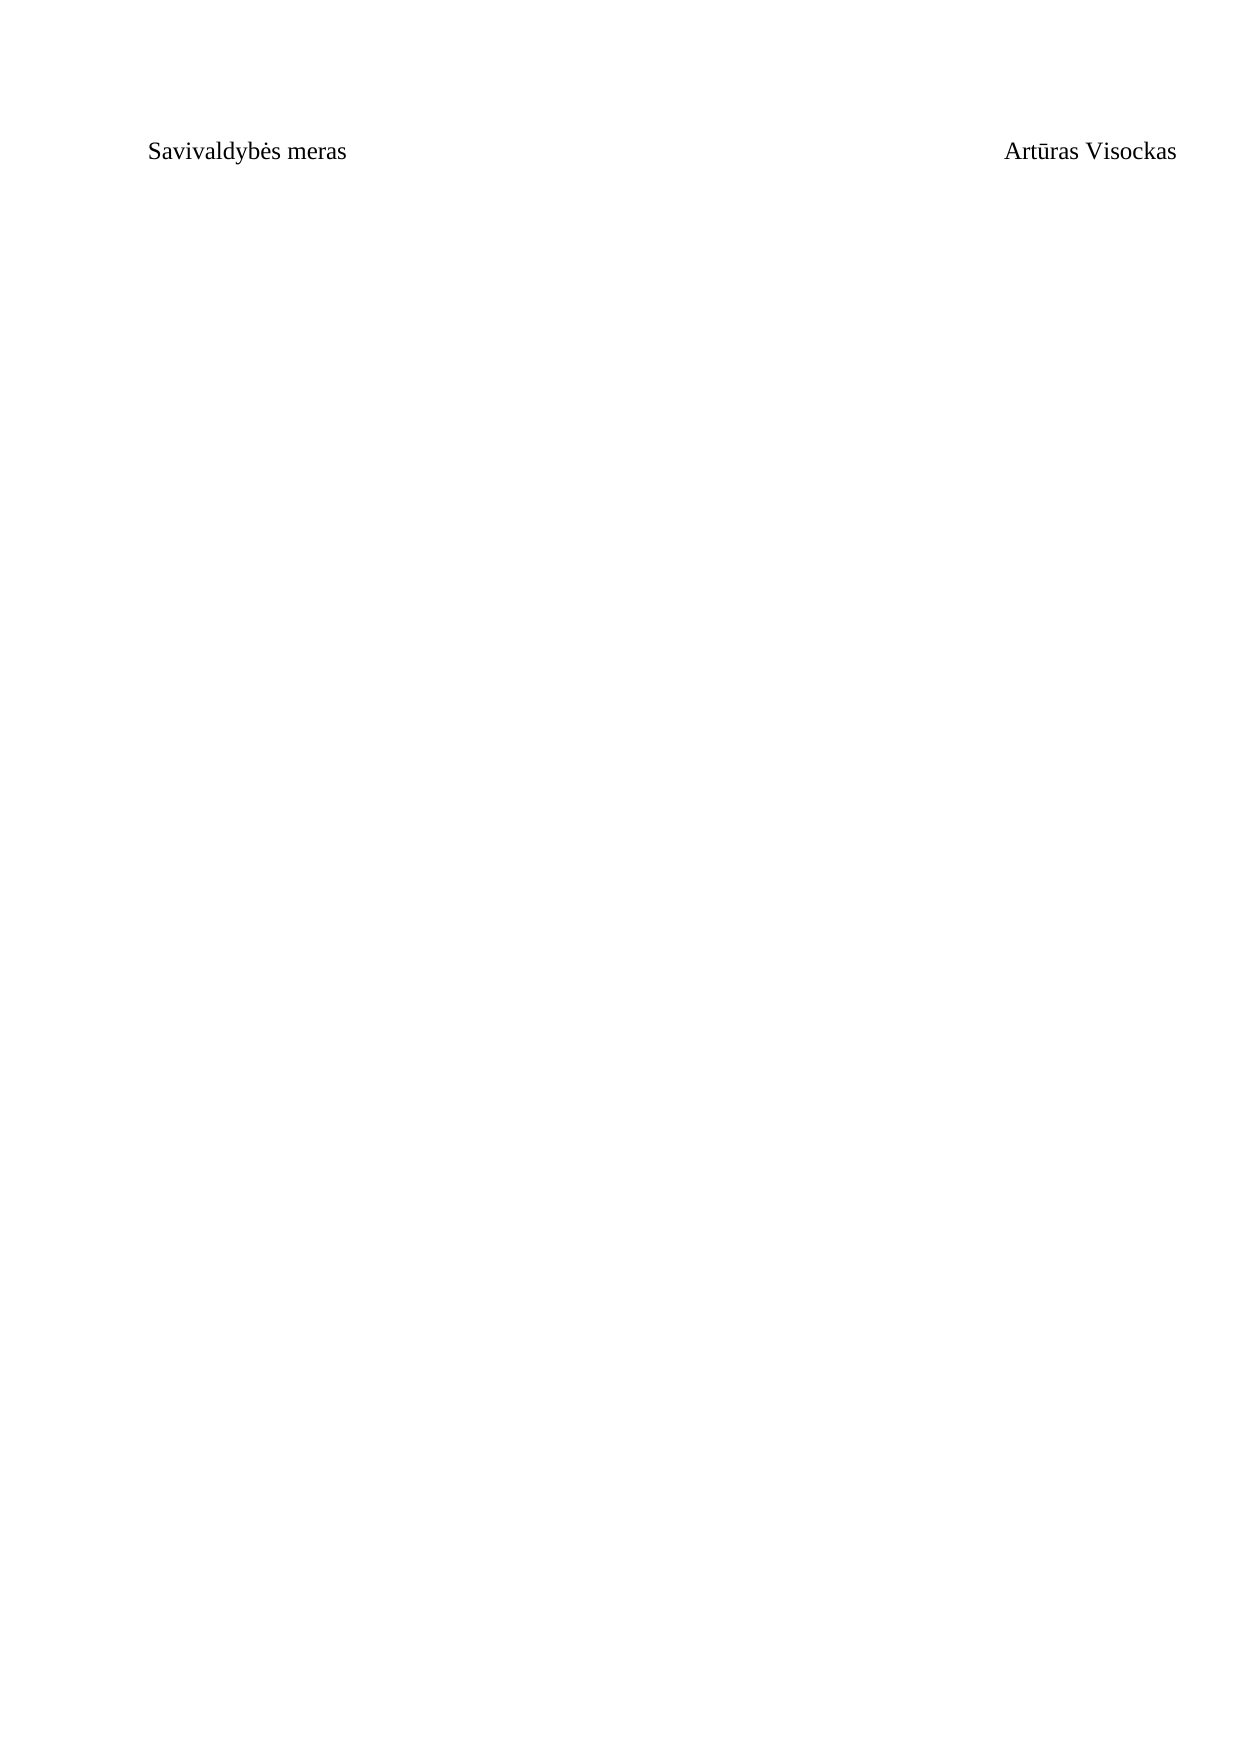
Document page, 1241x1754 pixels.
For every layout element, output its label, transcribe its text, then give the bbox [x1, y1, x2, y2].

text Savivaldybės meras Artūras Visockas [148, 136, 1181, 165]
